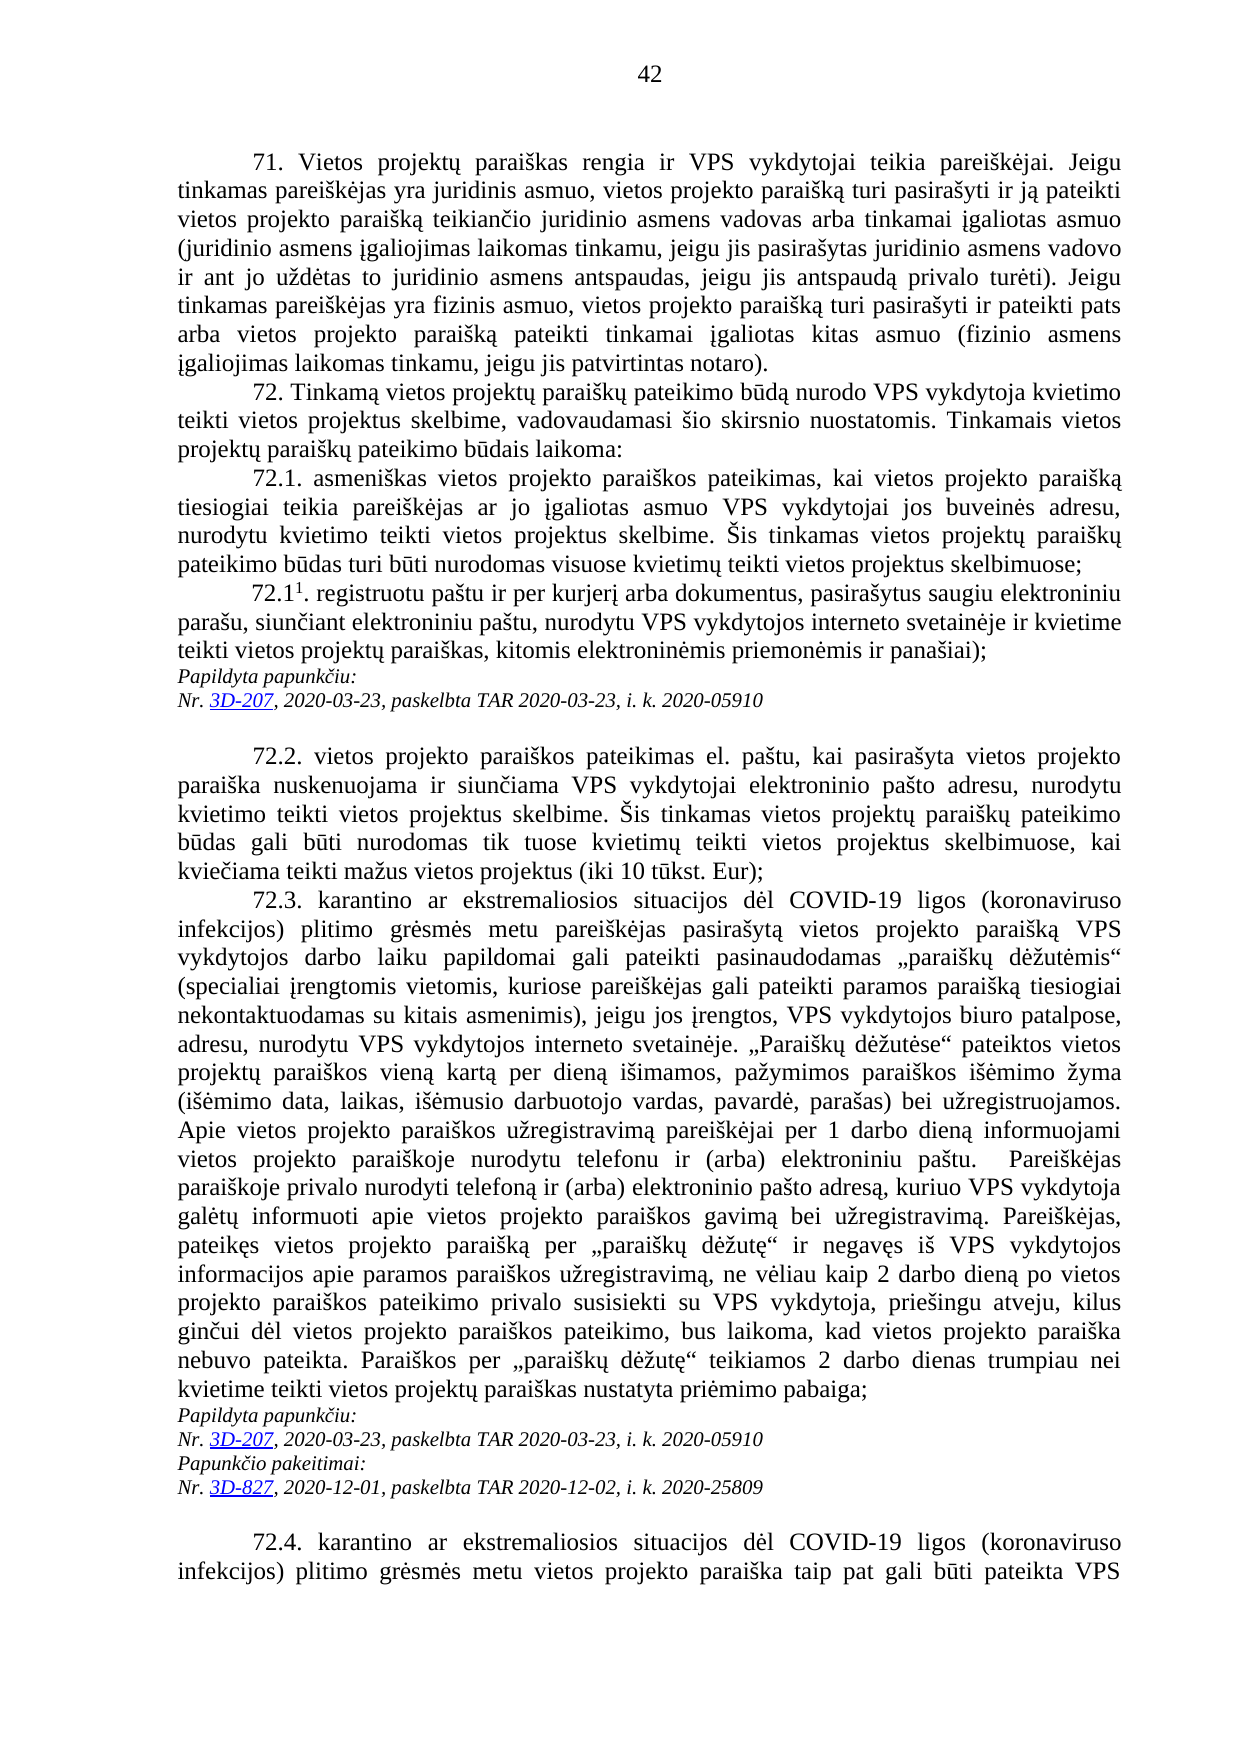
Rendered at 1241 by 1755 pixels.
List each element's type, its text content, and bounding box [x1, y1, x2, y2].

text 72.3. karantino ar ekstremaliosios situacijos dėl COVID-19 ligos (koronaviruso infekcijos) plitimo grėsmės metu pareiškėjas pasirašytą vietos projekto paraišką VPS vykdytojos darbo laiku papildomai gali pateikti pasinaudodamas „paraiškų dėžutėmis“ (specialiai įrengtomis vietomis, kuriose pareiškėjas gali pateikti paramos paraišką tiesiogiai nekontaktuodamas su kitais asmenimis), jeigu jos įrengtos, VPS vykdytojos biuro patalpose, adresu, nurodytu VPS vykdytojos interneto svetainėje. „Paraiškų dėžutėse“ pateiktos vietos projektų paraiškos vieną kartą per dieną išimamos, pažymimos paraiškos išėmimo žyma (išėmimo data, laikas, išėmusio darbuotojo vardas, pavardė, parašas) bei užregistruojamos. Apie vietos projekto paraiškos užregistravimą pareiškėjai per 1 darbo dieną informuojami vietos projekto paraiškoje nurodytu telefonu ir (arba) elektroniniu paštu. Pareiškėjas paraiškoje privalo nurodyti telefoną ir (arba) elektroninio pašto adresą, kuriuo VPS vykdytoja galėtų informuoti apie vietos projekto paraiškos gavimą bei užregistravimą. Pareiškėjas, pateikęs vietos projekto paraišką per „paraiškų dėžutę“ ir negavęs iš VPS vykdytojos informacijos apie paramos paraiškos užregistravimą, ne vėliau kaip 2 darbo dieną po vietos projekto paraiškos pateikimo privalo susisiekti su VPS vykdytoja, priešingu atveju, kilus ginčui dėl vietos projekto paraiškos pateikimo, bus laikoma, kad vietos projekto paraiška nebuvo pateikta. Paraiškos per „paraiškų dėžutę“ teikiamos 2 darbo dienas trumpiau nei kvietime teikti vietos projektų paraiškas nustatyta priėmimo pabaiga; [177, 885, 1122, 1402]
text 72. Tinkamą vietos projektų paraiškų pateikimo būdą nurodo VPS vykdytoja kvietimo teikti vietos projektus skelbime, vadovaudamasi šio skirsnio nuostatomis. Tinkamais vietos projektų paraiškų pateikimo būdais laikoma: [177, 377, 1122, 463]
text Nr. 3D-207, 2020-03-23, paskelbta TAR 2020-03-23, i. k. 2020-05910 [177, 1427, 1122, 1451]
text 72.1. asmeniškas vietos projekto paraiškos pateikimas, kai vietos projekto paraišką tiesiogiai teikia pareiškėjas ar jo įgaliotas asmuo VPS vykdytojai jos buveinės adresu, nurodytu kvietimo teikti vietos projektus skelbime. Šis tinkamas vietos projektų paraiškų pateikimo būdas turi būti nurodomas visuose kvietimų teikti vietos projektus skelbimuose; [177, 463, 1122, 578]
text 72.4. karantino ar ekstremaliosios situacijos dėl COVID-19 ligos (koronaviruso infekcijos) plitimo grėsmės metu vietos projekto paraiška taip pat gali būti pateikta VPS [177, 1527, 1122, 1585]
text Nr. 3D-207, 2020-03-23, paskelbta TAR 2020-03-23, i. k. 2020-05910 [177, 688, 1122, 712]
text Papunkčio pakeitimai: [177, 1451, 1122, 1475]
text Nr. 3D-827, 2020-12-01, paskelbta TAR 2020-12-02, i. k. 2020-25809 [177, 1475, 1122, 1499]
text 72.11. registruotu paštu ir per kurjerį arba dokumentus, pasirašytus saugiu elektroniniu parašu, siunčiant elektroniniu paštu, nurodytu VPS vykdytojos interneto svetainėje ir kvietime teikti vietos projektų paraiškas, kitomis elektroninėmis priemonėmis ir panašiai); [177, 578, 1122, 664]
text Papildyta papunkčiu: [177, 664, 1122, 688]
text 71. Vietos projektų paraiškas rengia ir VPS vykdytojai teikia pareiškėjai. Jeigu tinkamas pareiškėjas yra juridinis asmuo, vietos projekto paraišką turi pasirašyti ir ją pateikti vietos projekto paraišką teikiančio juridinio asmens vadovas arba tinkamai įgaliotas asmuo (juridinio asmens įgaliojimas laikomas tinkamu, jeigu jis pasirašytas juridinio asmens vadovo ir ant jo uždėtas to juridinio asmens antspaudas, jeigu jis antspaudą privalo turėti). Jeigu tinkamas pareiškėjas yra fizinis asmuo, vietos projekto paraišką turi pasirašyti ir pateikti pats arba vietos projekto paraišką pateikti tinkamai įgaliotas kitas asmuo (fizinio asmens įgaliojimas laikomas tinkamu, jeigu jis patvirtintas notaro). [177, 147, 1122, 377]
text 72.2. vietos projekto paraiškos pateikimas el. paštu, kai pasirašyta vietos projekto paraiška nuskenuojama ir siunčiama VPS vykdytojai elektroninio pašto adresu, nurodytu kvietimo teikti vietos projektus skelbime. Šis tinkamas vietos projektų paraiškų pateikimo būdas gali būti nurodomas tik tuose kvietimų teikti vietos projektus skelbimuose, kai kviečiama teikti mažus vietos projektus (iki 10 tūkst. Eur); [177, 741, 1122, 885]
text Papildyta papunkčiu: [177, 1402, 1122, 1427]
